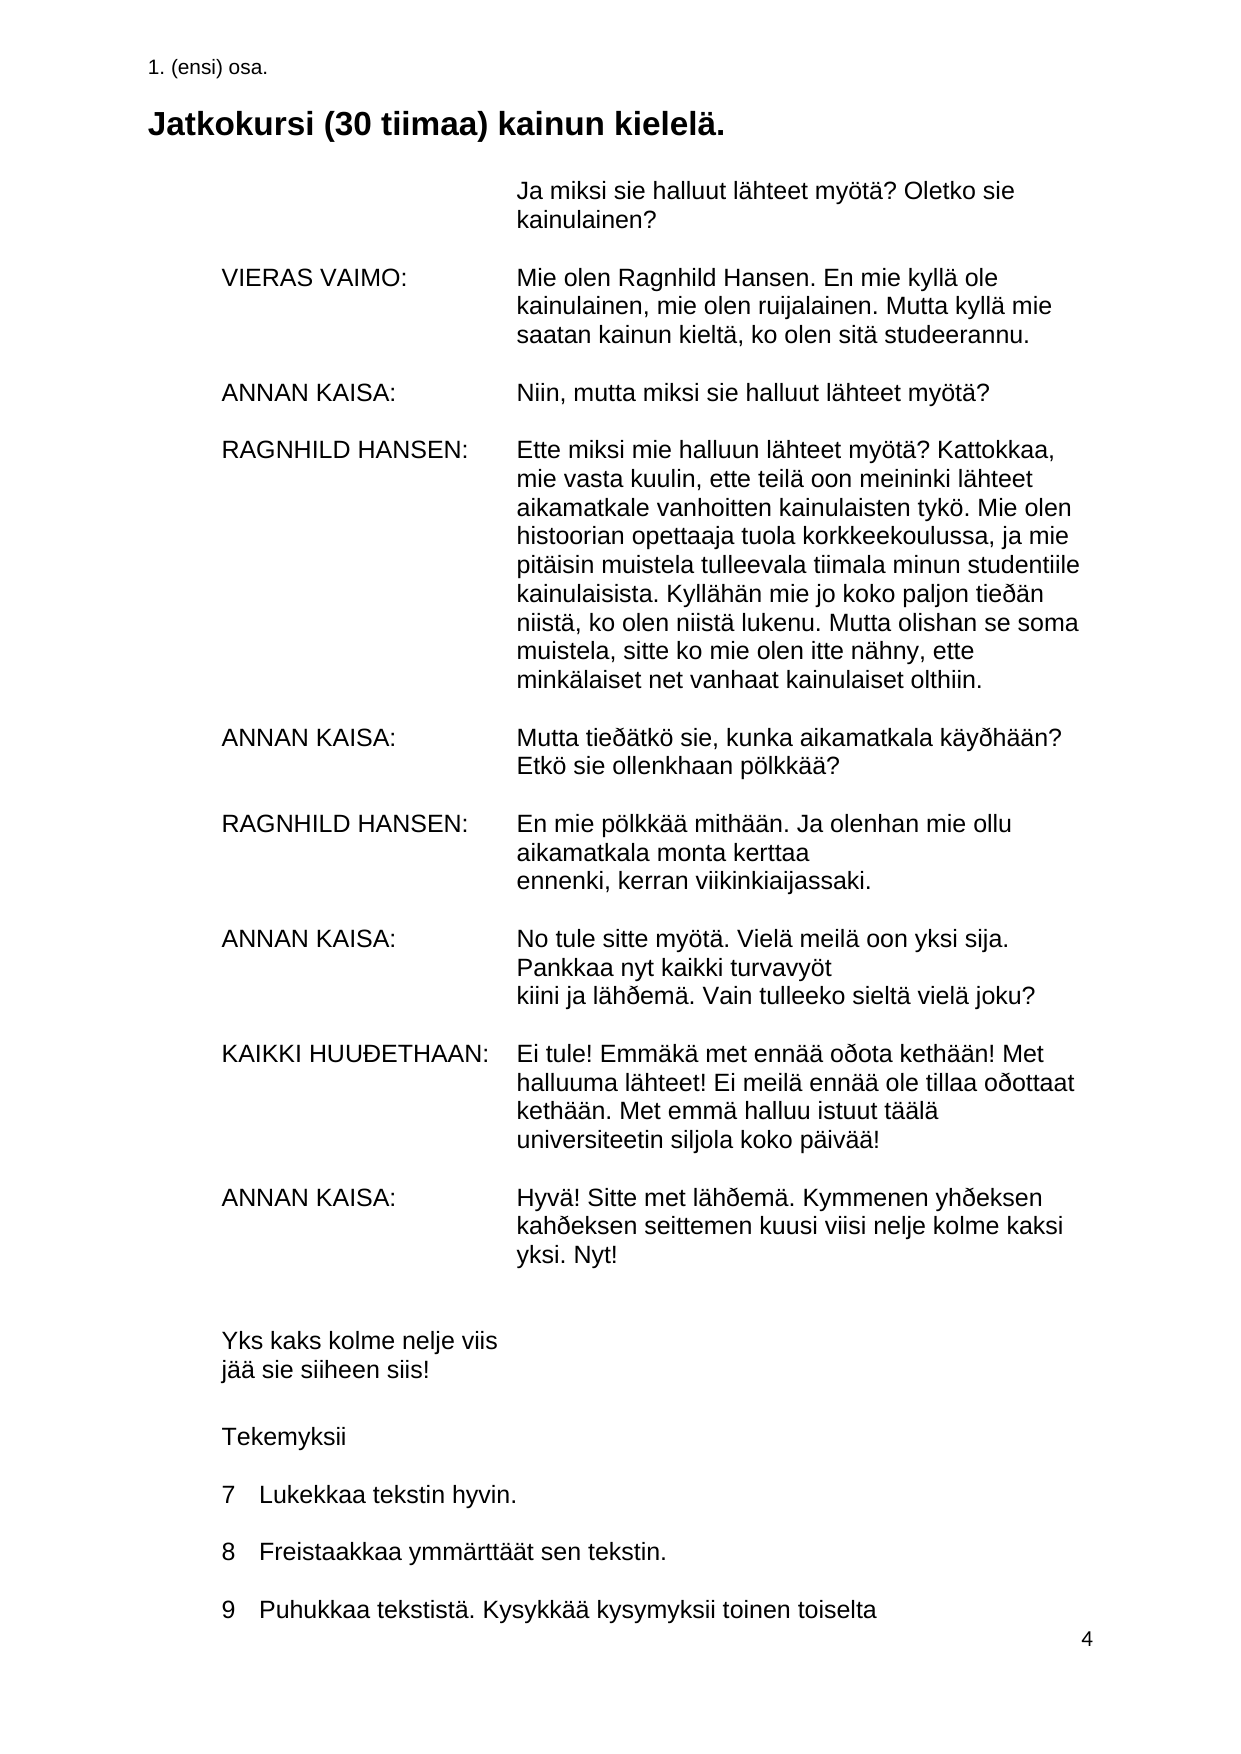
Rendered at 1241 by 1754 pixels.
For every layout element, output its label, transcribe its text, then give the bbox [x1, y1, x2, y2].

text jää sie siiheen siis! [221, 1355, 1093, 1384]
text RAGNHILD HANSEN: Ette miksi mie halluun lähteet myötä? Kattokkaa, mie vasta kuulin, ette teilä oon meininki lähteet aikamatkale vanhoitten kainulaisten tykö. Mie olen histoorian opettaaja tuola korkkeekoulussa, ja mie pitäisin muistela tulleevala tiimala minun studentiile [221, 435, 1093, 579]
text VIERAS VAIMO: Mie olen Ragnhild Hansen. En mie kyllä ole kainulainen, mie olen ruijalainen. Mutta kyllä mie saatan kainun kieltä, ko olen sitä studeerannu. [221, 262, 1093, 349]
text KAIKKI HUUÐETHAAN: Ei tule! Emmäkä met ennää oðota kethään! Met halluuma lähteet! Ei meilä ennää ole tillaa oðottaat kethään. Met emmä halluu istuut täälä universiteetin siljola koko päivää! [221, 1039, 1093, 1154]
text kiini ja lähðemä. Vain tulleeko sieltä vielä joku? [443, 981, 1093, 1010]
text kainulaisista. Kyllähän mie jo koko paljon tieðän niistä, ko olen niistä lukenu. Mutta olishan se soma muistela, sitte ko mie olen itte nähny, ette minkälaiset net vanhaat kainulaiset olthiin. [516, 579, 1093, 694]
text ANNAN KAISA: Mutta tieðätkö sie, kunka aikamatkala käyðhään? Etkö sie ollenkhaan pölkkää? [221, 722, 1093, 780]
text Yks kaks kolme nelje viis [221, 1326, 1093, 1355]
list Lukekkaa tekstin hyvin. [221, 1480, 1093, 1508]
text Ja miksi sie halluut lähteet myötä? Oletko sie kainulainen? [516, 176, 1093, 234]
list Freistaakkaa ymmärttäät sen tekstin. [221, 1537, 1093, 1566]
text ennenki, kerran viikinkiaijassaki. [443, 866, 1093, 895]
text ANNAN KAISA: Hyvä! Sitte met lähðemä. Kymmenen yhðeksen kahðeksen seittemen kuusi viisi nelje kolme kaksi yksi. Nyt! [221, 1182, 1093, 1269]
text RAGNHILD HANSEN: En mie pölkkää mithään. Ja olenhan mie ollu aikamatkala monta kerttaa [221, 809, 1093, 866]
text ANNAN KAISA: Niin, mutta miksi sie halluut lähteet myötä? [221, 377, 1093, 406]
text Tekemyksii [148, 1422, 1093, 1451]
text ANNAN KAISA: No tule sitte myötä. Vielä meilä oon yksi sija. Pankkaa nyt kaikki turvavyöt [221, 924, 1093, 981]
list Puhukkaa tekstistä. Kysykkää kysymyksii toinen toiselta [221, 1595, 1093, 1623]
